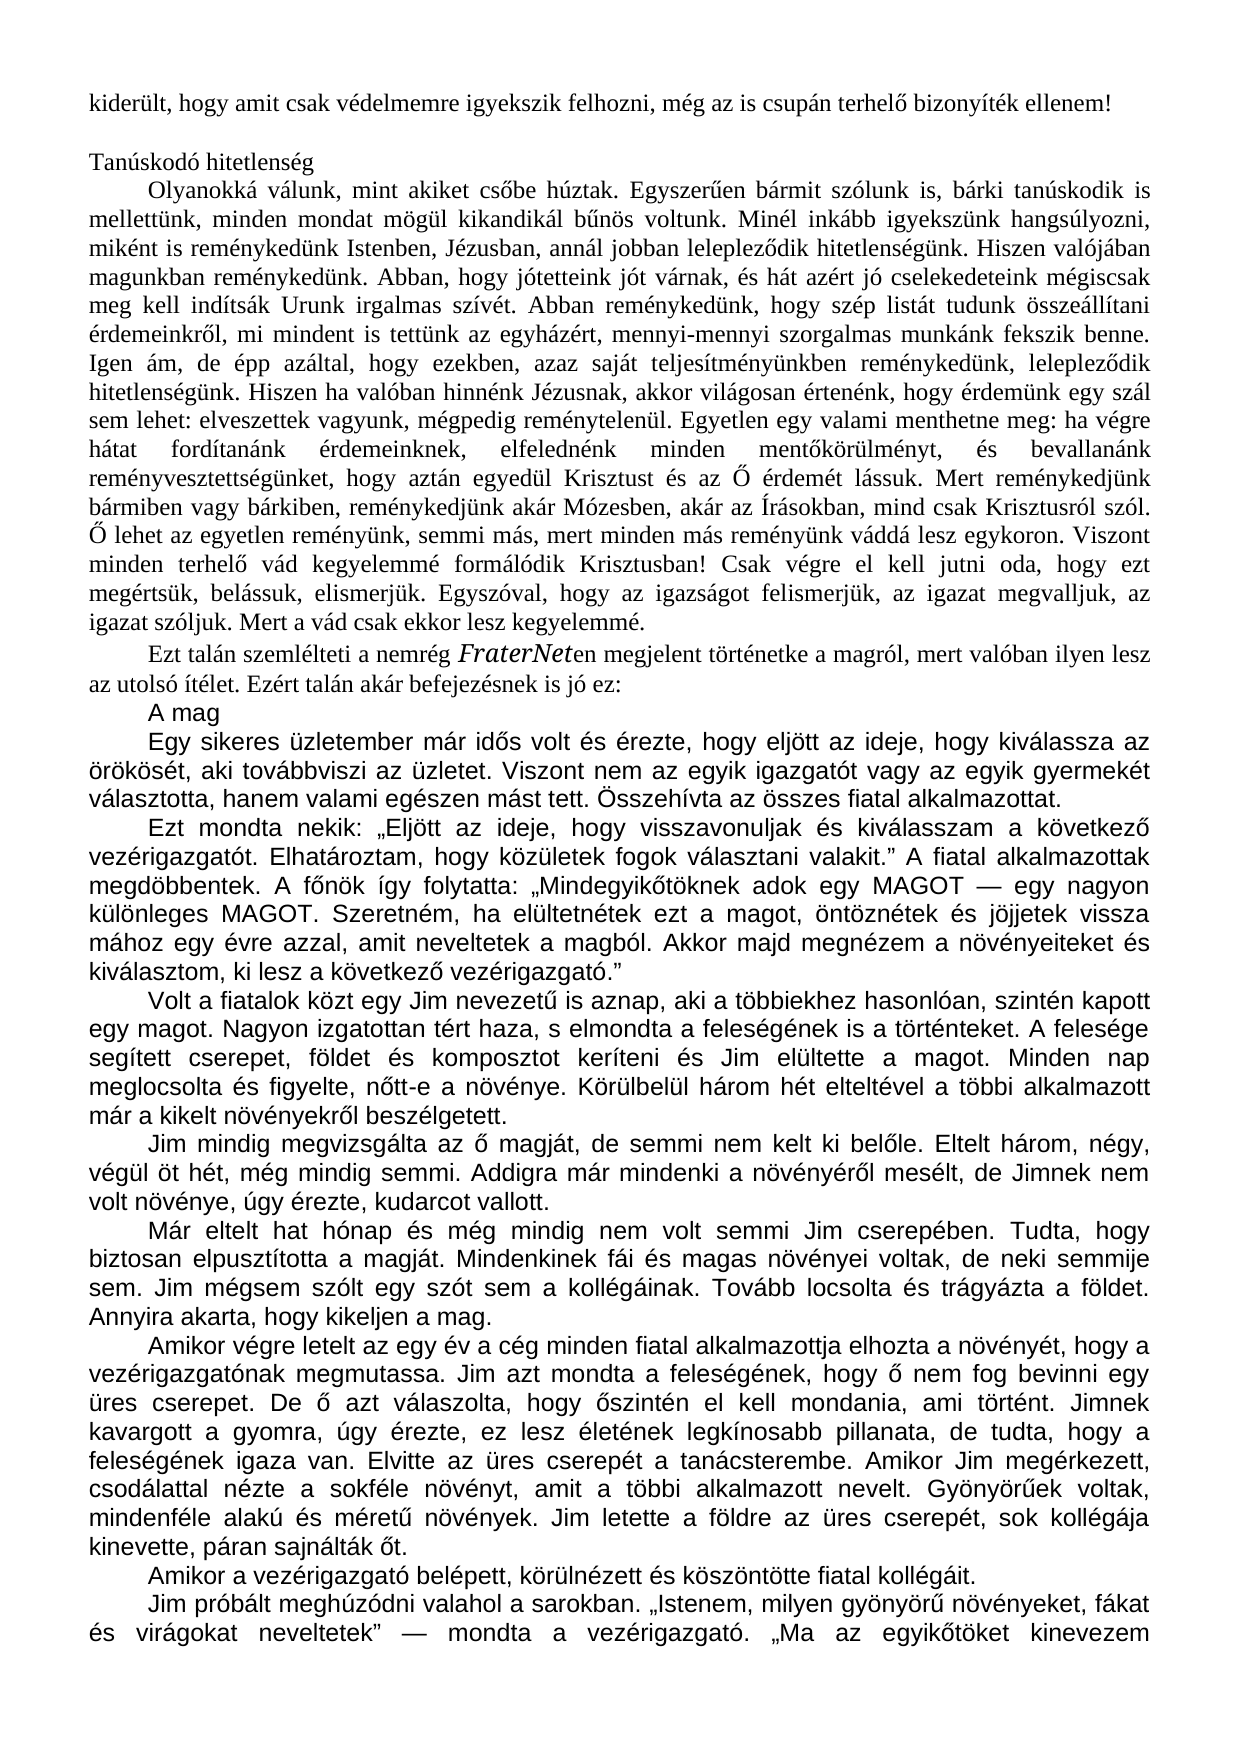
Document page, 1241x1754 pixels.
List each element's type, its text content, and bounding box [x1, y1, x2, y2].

text Olyanokká válunk, mint akiket csőbe húztak. Egyszerűen bármit szólunk is, bárki tanúskodik is mellettünk, minden mondat mögül kikandikál bűnös voltunk. Minél inkább igyekszünk hangsúlyozni, miként is reménykedünk Istenben, Jézusban, annál jobban lelepleződik hitetlenségünk. Hiszen valójában magunkban reménykedünk. Abban, hogy jótetteink jót várnak, és hát azért jó cselekedeteink mégiscsak meg kell indítsák Urunk irgalmas szívét. Abban reménykedünk, hogy szép listát tudunk összeállítani érdemeinkről, mi mindent is tettünk az egyházért, mennyi-mennyi szorgalmas munkánk fekszik benne. Igen ám, de épp azáltal, hogy ezekben, azaz saját teljesítményünkben reménykedünk, lelepleződik hitetlenségünk. Hiszen ha valóban hinnénk Jézusnak, akkor világosan értenénk, hogy érdemünk egy szál sem lehet: elveszettek vagyunk, mégpedig reménytelenül. Egyetlen egy valami menthetne meg: ha végre hátat fordítanánk érdemeinknek, elfelednénk minden mentőkörülményt, és bevallanánk reményvesztettségünket, hogy aztán egyedül Krisztust és az Ő érdemét lássuk. Mert reménykedjünk bármiben vagy bárkiben, reménykedjünk akár Mózesben, akár az Írásokban, mind csak Krisztusról szól. Ő lehet az egyetlen reményünk, semmi más, mert minden más reményünk váddá lesz egykoron. Viszont minden terhelő vád kegyelemmé formálódik Krisztusban! Csak végre el kell jutni oda, hogy ezt megértsük, belássuk, elismerjük. Egyszóval, hogy az igazságot felismerjük, az igazat megvalljuk, az igazat szóljuk. Mert a vád csak ekkor lesz kegyelemmé. [88, 176, 1152, 636]
text Egy sikeres üzletember már idős volt és érezte, hogy eljött az ideje, hogy kiválassza az örökösét, aki továbbviszi az üzletet. Viszont nem az egyik igazgatót vagy az egyik gyermekét választotta, hanem valami egészen mást tett. Összehívta az összes fiatal alkalmazottat. [88, 727, 1152, 813]
text Ezt mondta nekik: „Eljött az ideje, hogy visszavonuljak és kiválasszam a következő vezérigazgatót. Elhatároztam, hogy közületek fogok választani valakit.” A fiatal alkalmazottak megdöbbentek. A főnök így folytatta: „Mindegyikőtöknek adok egy MAGOT ― egy nagyon különleges MAGOT. Szeretném, ha elültetnétek ezt a magot, öntöznétek és jöjjetek vissza mához egy évre azzal, amit neveltetek a magból. Akkor majd megnézem a növényeiteket és kiválasztom, ki lesz a következő vezérigazgató.” [88, 813, 1152, 986]
text Már eltelt hat hónap és még mindig nem volt semmi Jim cserepében. Tudta, hogy biztosan elpusztította a magját. Mindenkinek fái és magas növényei voltak, de neki semmije sem. Jim mégsem szólt egy szót sem a kollégáinak. Tovább locsolta és trágyázta a földet. Annyira akarta, hogy kikeljen a mag. [88, 1216, 1152, 1331]
text Amikor a vezérigazgató belépett, körülnézett és köszöntötte fiatal kollégáit. [88, 1561, 1152, 1589]
text Volt a fiatalok közt egy Jim nevezetű is aznap, aki a többiekhez hasonlóan, szintén kapott egy magot. Nagyon izgatottan tért haza, s elmondta a feleségének is a történteket. A felesége segített cserepet, földet és komposztot keríteni és Jim elültette a magot. Minden nap meglocsolta és figyelte, nőtt‑e a növénye. Körülbelül három hét elteltével a többi alkalmazott már a kikelt növényekről beszélgetett. [88, 986, 1152, 1129]
text Jim próbált meghúzódni valahol a sarokban. „Istenem, milyen gyönyörű növényeket, fákat és virágokat neveltetek” ― mondta a vezérigazgató. „Ma az egyikőtöket kinevezem [88, 1589, 1152, 1647]
text Tanúskodó hitetlenség [88, 147, 1152, 176]
text A mag [88, 698, 1152, 727]
text Ezt talán szemlélteti a nemrég FraterNeten megjelent történetke a magról, mert valóban ilyen lesz az utolsó ítélet. Ezért talán akár befejezésnek is jó ez: [88, 636, 1152, 698]
text Jim mindig megvizsgálta az ő magját, de semmi nem kelt ki belőle. Eltelt három, négy, végül öt hét, még mindig semmi. Addigra már mindenki a növényéről mesélt, de Jimnek nem volt növénye, úgy érezte, kudarcot vallott. [88, 1129, 1152, 1216]
text Amikor végre letelt az egy év a cég minden fiatal alkalmazottja elhozta a növényét, hogy a vezérigazgatónak megmutassa. Jim azt mondta a feleségének, hogy ő nem fog bevinni egy üres cserepet. De ő azt válaszolta, hogy őszintén el kell mondania, ami történt. Jimnek kavargott a gyomra, úgy érezte, ez lesz életének legkínosabb pillanata, de tudta, hogy a feleségének igaza van. Elvitte az üres cserepét a tanácsterembe. Amikor Jim megérkezett, csodálattal nézte a sokféle növényt, amit a többi alkalmazott nevelt. Gyönyörűek voltak, mindenféle alakú és méretű növények. Jim letette a földre az üres cserepét, sok kollégája kinevette, páran sajnálták őt. [88, 1331, 1152, 1561]
text kiderült, hogy amit csak védelmemre igyekszik felhozni, még az is csupán terhelő bizonyíték ellenem! [88, 88, 1152, 117]
